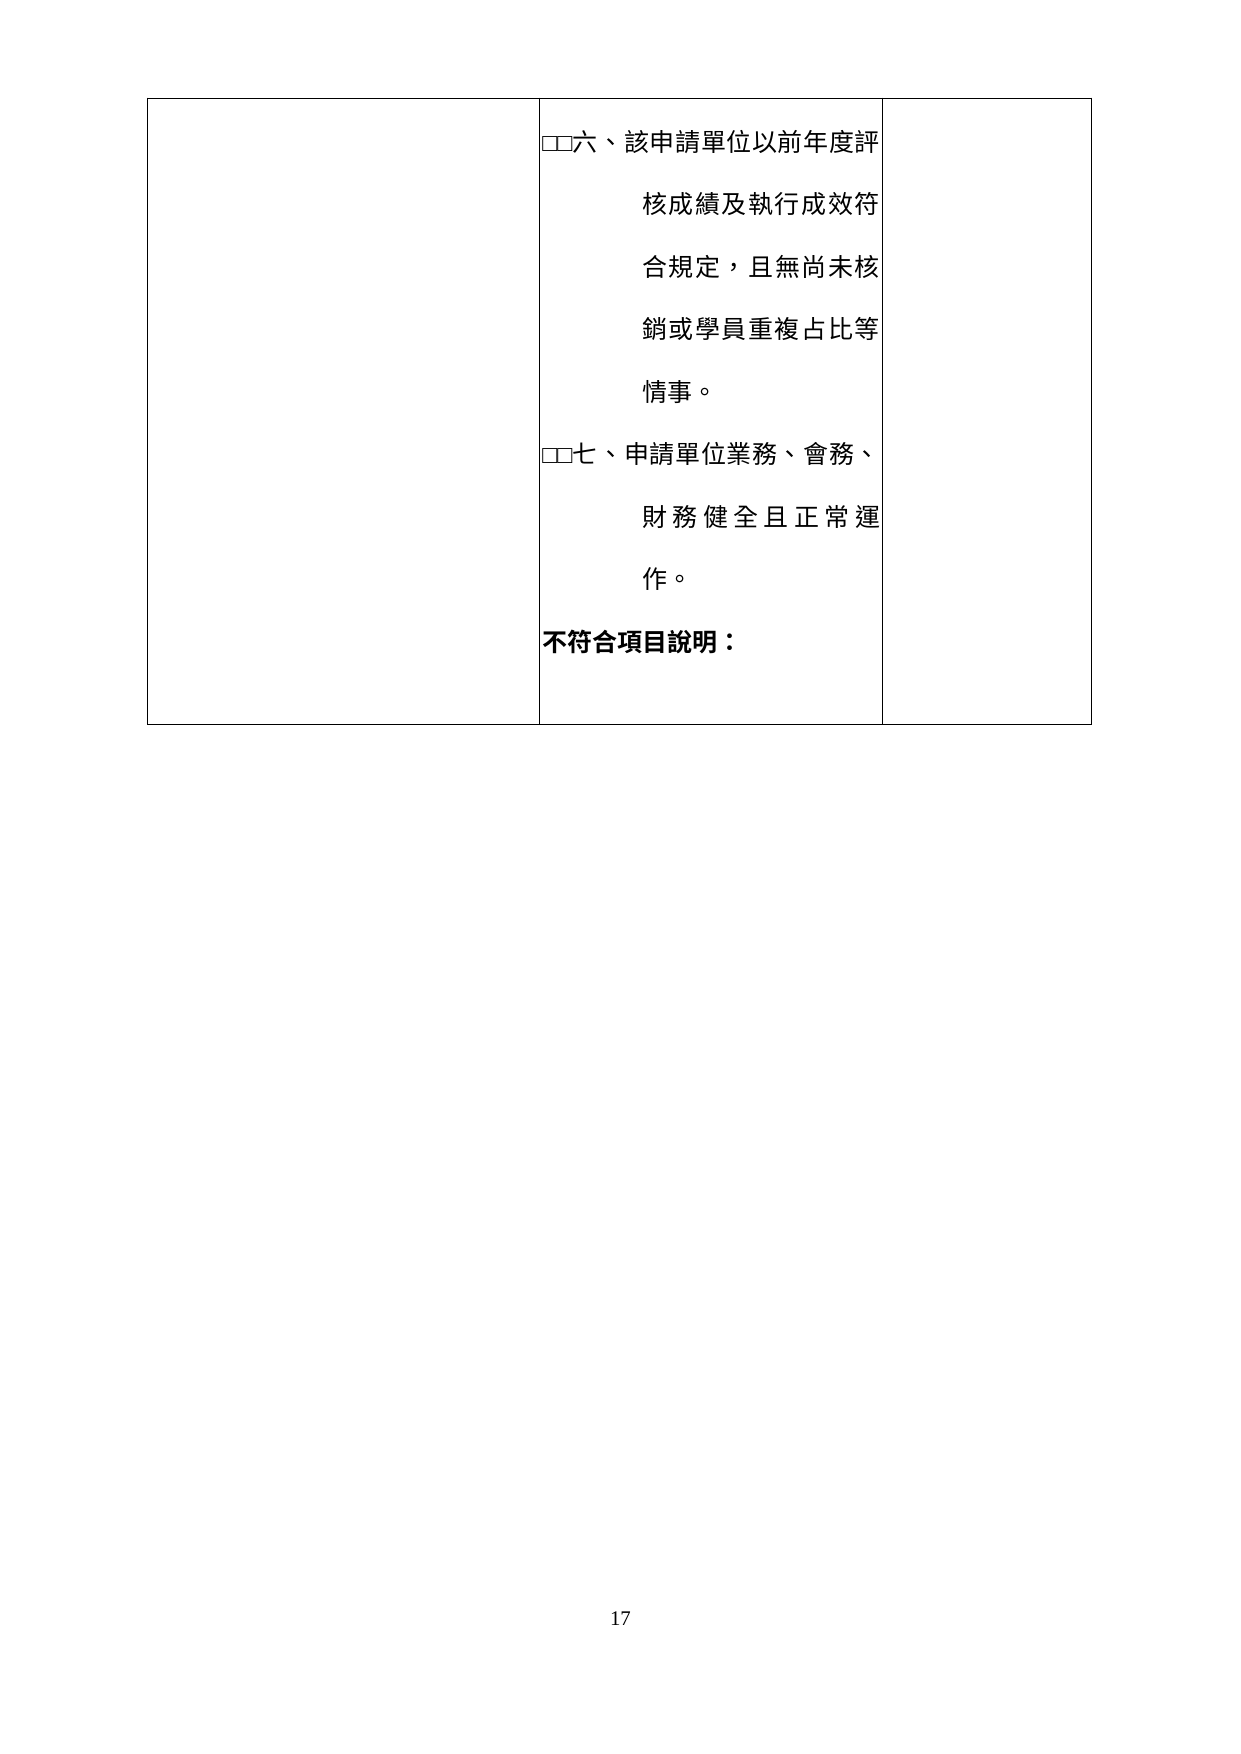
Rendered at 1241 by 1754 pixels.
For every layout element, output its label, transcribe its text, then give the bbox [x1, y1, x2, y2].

table_cell [883, 99, 1091, 723]
table_cell □□六、該申請單位以前年度評核成績及執行成效符合規定，且無尚未核銷或學員重複占比等情事。 □□七、申請單位業務、會務、財務健全且正常運作。 不符合項目說明： [540, 99, 882, 723]
table_cell [148, 99, 539, 723]
